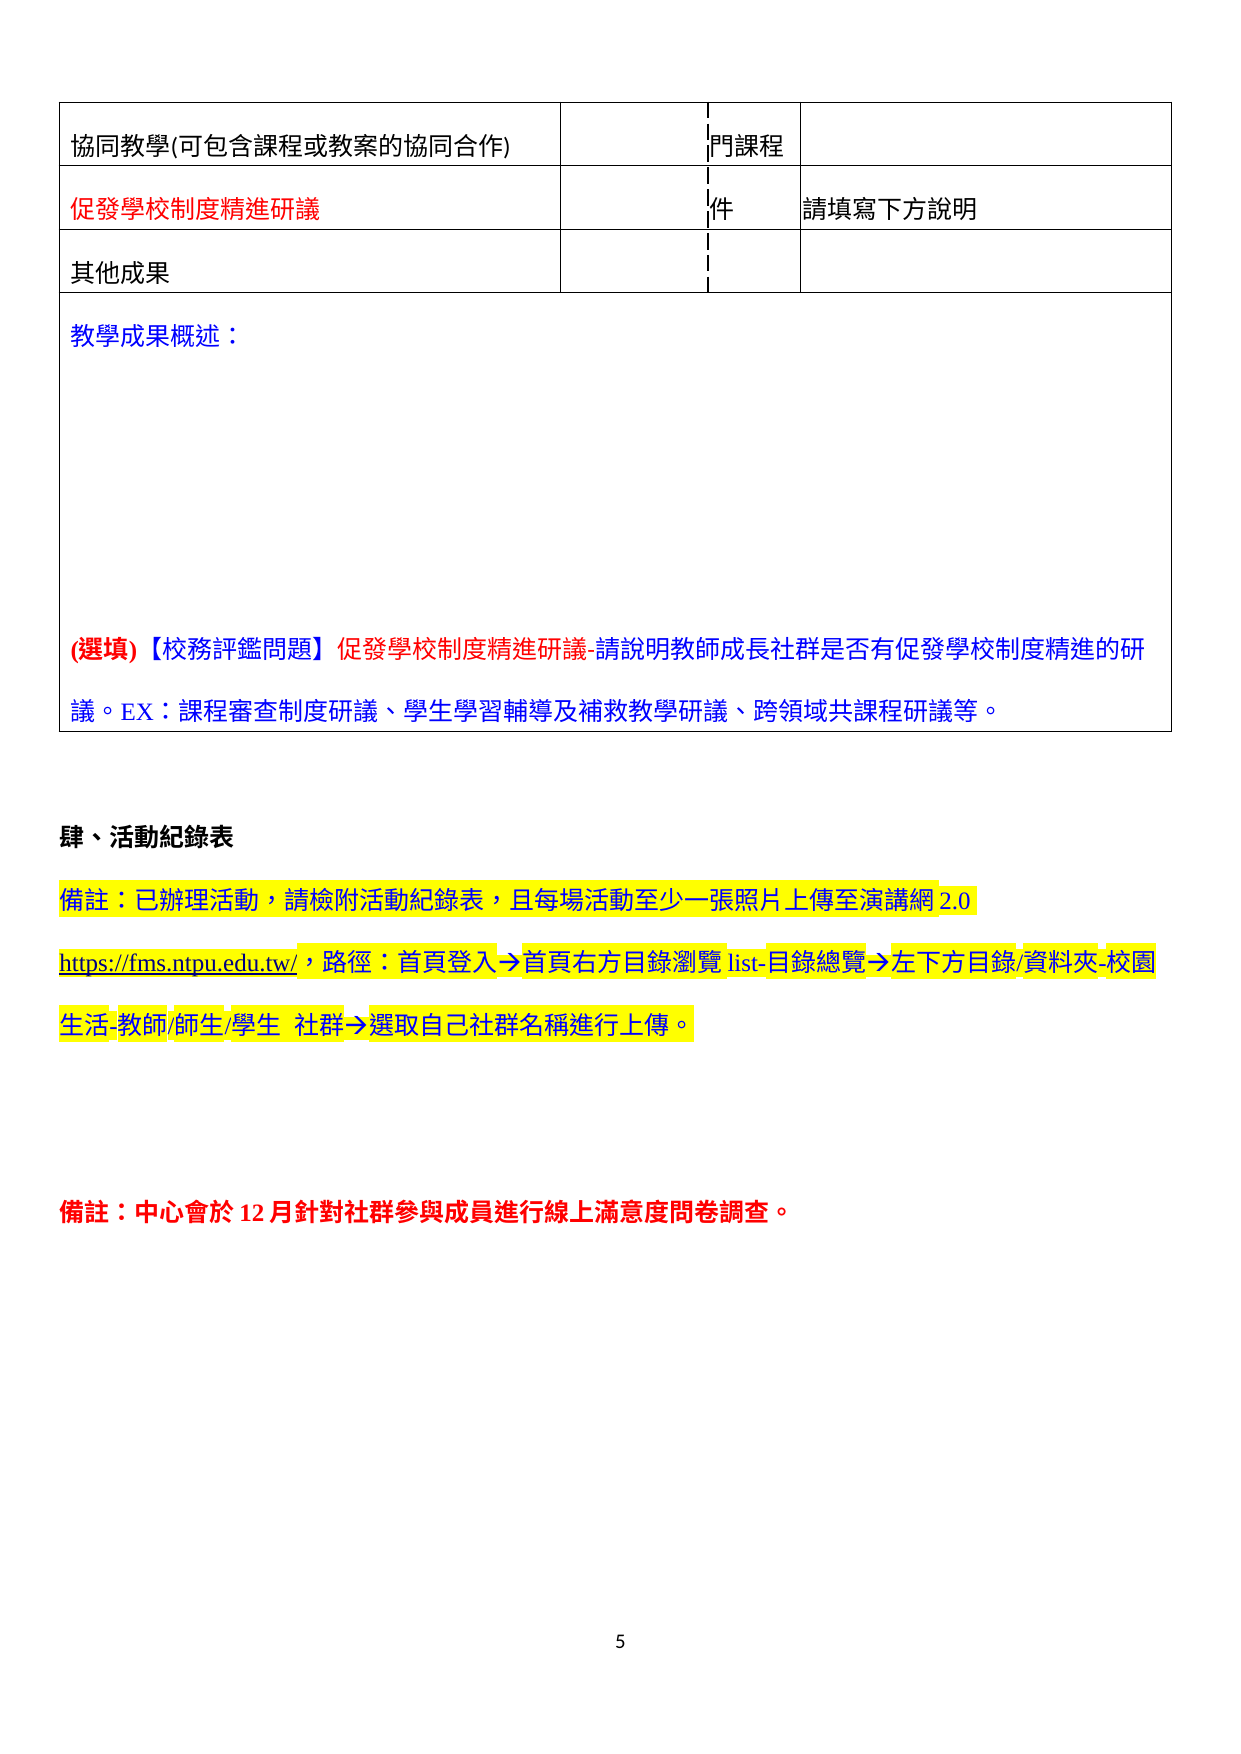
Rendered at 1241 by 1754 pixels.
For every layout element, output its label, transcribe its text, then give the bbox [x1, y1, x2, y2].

table_cell 教學成果概述： (選填)【校務評鑑問題】促發學校制度精進研議-請說明教師成長社群是否有促發學校制度精進的研議。EX：課程審查制度研議、學生學習輔導及補救教學研議、跨領域共課程研議等。 [60, 293, 1171, 731]
text 肆、活動紀錄表 [59, 794, 1181, 857]
table_cell [801, 230, 1171, 292]
table_cell [561, 103, 708, 165]
table_cell 促發學校制度精進研議 [60, 166, 560, 229]
table_cell 門課程 [708, 103, 800, 165]
table_cell [708, 230, 800, 292]
table_cell [561, 230, 708, 292]
table_cell 請填寫下方說明 [801, 166, 1171, 229]
table_cell [561, 166, 708, 229]
table_cell 件 [708, 166, 800, 229]
table_cell 其他成果 [60, 230, 560, 292]
table_cell [801, 103, 1171, 165]
text 備註：已辦理活動，請檢附活動紀錄表，且每場活動至少一張照片上傳至演講網2.0 https://fms.ntpu.edu.tw/，路徑：首頁登入首頁右方目錄瀏覽list-目錄總覽左下方目錄/資料夾-校園生活-教師/師生/學生 社群選取自己社群名稱進行上傳。 [59, 857, 1181, 1044]
text 備註：中心會於12月針對社群參與成員進行線上滿意度問卷調查。 [59, 1169, 1181, 1232]
table_cell 協同教學(可包含課程或教案的協同合作) [60, 103, 560, 165]
